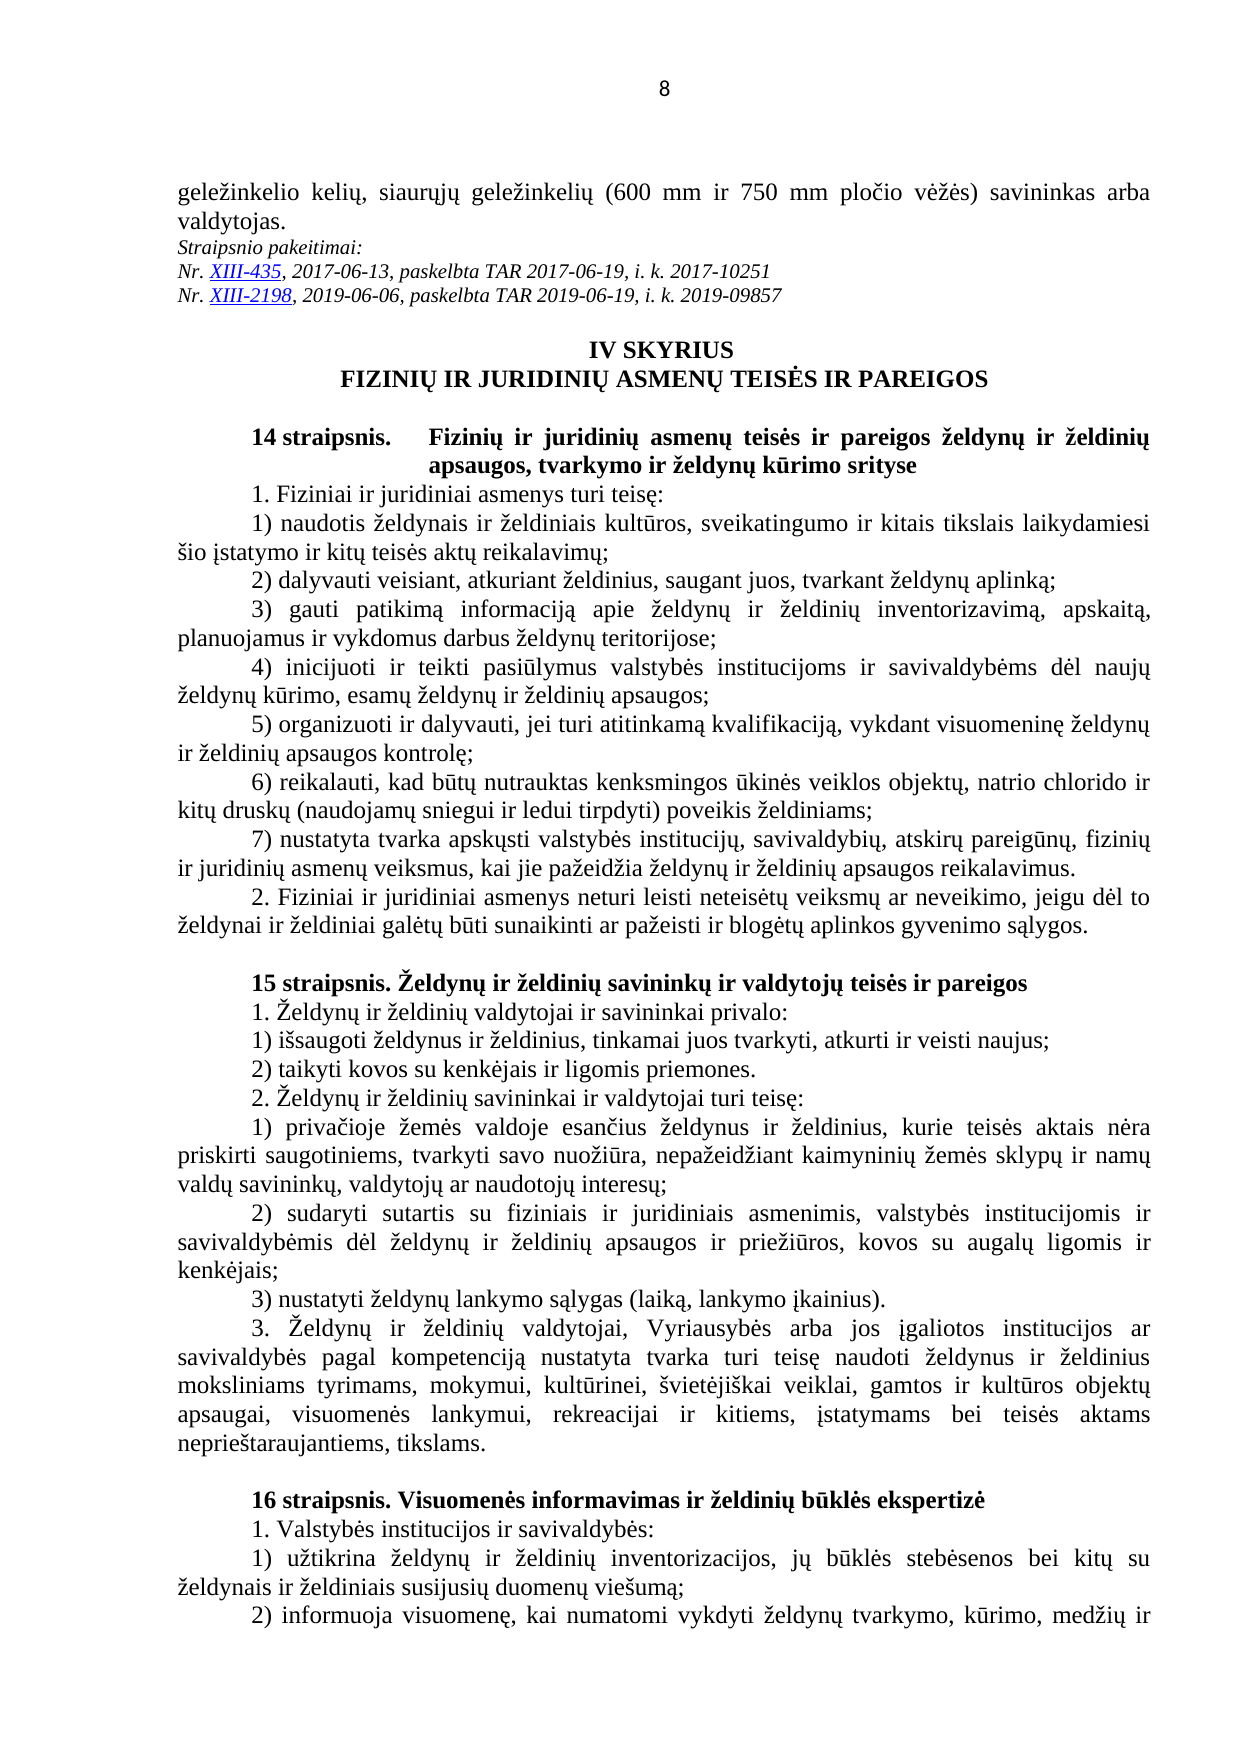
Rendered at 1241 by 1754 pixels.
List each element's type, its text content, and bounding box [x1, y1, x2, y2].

text 2) informuoja visuomenę, kai numatomi vykdyti želdynų tvarkymo, kūrimo, medžių ir [177, 1601, 1152, 1629]
text 5) organizuoti ir dalyvauti, jei turi atitinkamą kvalifikaciją, vykdant visuomeninę želdynų ir želdinių apsaugos kontrolę; [177, 709, 1152, 767]
text 1. Fiziniai ir juridiniai asmenys turi teisę: [177, 479, 1152, 508]
text 3) gauti patikimą informaciją apie želdynų ir želdinių inventorizavimą, apskaitą, planuojamus ir vykdomus darbus želdynų teritorijose; [177, 594, 1152, 652]
text 1) išsaugoti želdynus ir želdinius, tinkamai juos tvarkyti, atkurti ir veisti naujus; [177, 1026, 1152, 1054]
text IV SKYRIUS [177, 336, 1152, 364]
text 1. Valstybės institucijos ir savivaldybės: [177, 1514, 1152, 1543]
text Nr. XIII-435, 2017-06-13, paskelbta TAR 2017-06-19, i. k. 2017-10251 [177, 259, 1152, 283]
text 6) reikalauti, kad būtų nutrauktas kenksmingos ūkinės veiklos objektų, natrio chlorido ir kitų druskų (naudojamų sniegui ir ledui tirpdyti) poveikis želdiniams; [177, 767, 1152, 824]
text Straipsnio pakeitimai: [177, 235, 1152, 259]
text 1. Želdynų ir želdinių valdytojai ir savininkai privalo: [177, 997, 1152, 1026]
text 2) sudaryti sutartis su fiziniais ir juridiniais asmenimis, valstybės institucijomis ir savivaldybėmis dėl želdynų ir želdinių apsaugos ir priežiūros, kovos su augalų ligomis ir kenkėjais; [177, 1198, 1152, 1284]
text 2. Želdynų ir želdinių savininkai ir valdytojai turi teisę: [177, 1083, 1152, 1112]
text 1) naudotis želdynais ir želdiniais kultūros, sveikatingumo ir kitais tikslais laikydamiesi šio įstatymo ir kitų teisės aktų reikalavimų; [177, 508, 1152, 566]
text 7) nustatyta tvarka apskųsti valstybės institucijų, savivaldybių, atskirų pareigūnų, fizinių ir juridinių asmenų veiksmus, kai jie pažeidžia želdynų ir želdinių apsaugos reikalavimus. [177, 824, 1152, 882]
text 3. Želdynų ir želdinių valdytojai, Vyriausybės arba jos įgaliotos institucijos ar savivaldybės pagal kompetenciją nustatyta tvarka turi teisę naudoti želdynus ir želdinius moksliniams tyrimams, mokymui, kultūrinei, švietėjiškai veiklai, gamtos ir kultūros objektų apsaugai, visuomenės lankymui, rekreacijai ir kitiems, įstatymams bei teisės aktams neprieštaraujantiems, tikslams. [177, 1313, 1152, 1457]
text 16 straipsnis. Visuomenės informavimas ir želdinių būklės ekspertizė [177, 1486, 1152, 1514]
text 4) inicijuoti ir teikti pasiūlymus valstybės institucijoms ir savivaldybėms dėl naujų želdynų kūrimo, esamų želdynų ir želdinių apsaugos; [177, 652, 1152, 709]
text geležinkelio kelių, siaurųjų geležinkelių (600 mm ir 750 mm pločio vėžės) savininkas arba valdytojas. [177, 177, 1152, 235]
text 1) užtikrina želdynų ir želdinių inventorizacijos, jų būklės stebėsenos bei kitų su želdynais ir želdiniais susijusių duomenų viešumą; [177, 1543, 1152, 1601]
text 15 straipsnis. Želdynų ir želdinių savininkų ir valdytojų teisės ir pareigos [177, 968, 1152, 997]
text 2) taikyti kovos su kenkėjais ir ligomis priemones. [177, 1054, 1152, 1083]
text 2. Fiziniai ir juridiniai asmenys neturi leisti neteisėtų veiksmų ar neveikimo, jeigu dėl to želdynai ir želdiniai galėtų būti sunaikinti ar pažeisti ir blogėtų aplinkos gyvenimo sąlygos. [177, 882, 1152, 939]
text 14 straipsnis. Fizinių ir juridinių asmenų teisės ir pareigos želdynų ir želdinių apsaugos, tvarkymo ir želdynų kūrimo srityse [251, 422, 1152, 479]
text FIZINIŲ IR JURIDINIŲ ASMENŲ TEISĖS IR PAREIGOS [177, 364, 1152, 393]
text Nr. XIII-2198, 2019-06-06, paskelbta TAR 2019-06-19, i. k. 2019-09857 [177, 283, 1152, 307]
text 1) privačioje žemės valdoje esančius želdynus ir želdinius, kurie teisės aktais nėra priskirti saugotiniems, tvarkyti savo nuožiūra, nepažeidžiant kaimyninių žemės sklypų ir namų valdų savininkų, valdytojų ar naudotojų interesų; [177, 1112, 1152, 1198]
text 2) dalyvauti veisiant, atkuriant želdinius, saugant juos, tvarkant želdynų aplinką; [177, 566, 1152, 594]
text 3) nustatyti želdynų lankymo sąlygas (laiką, lankymo įkainius). [177, 1284, 1152, 1313]
